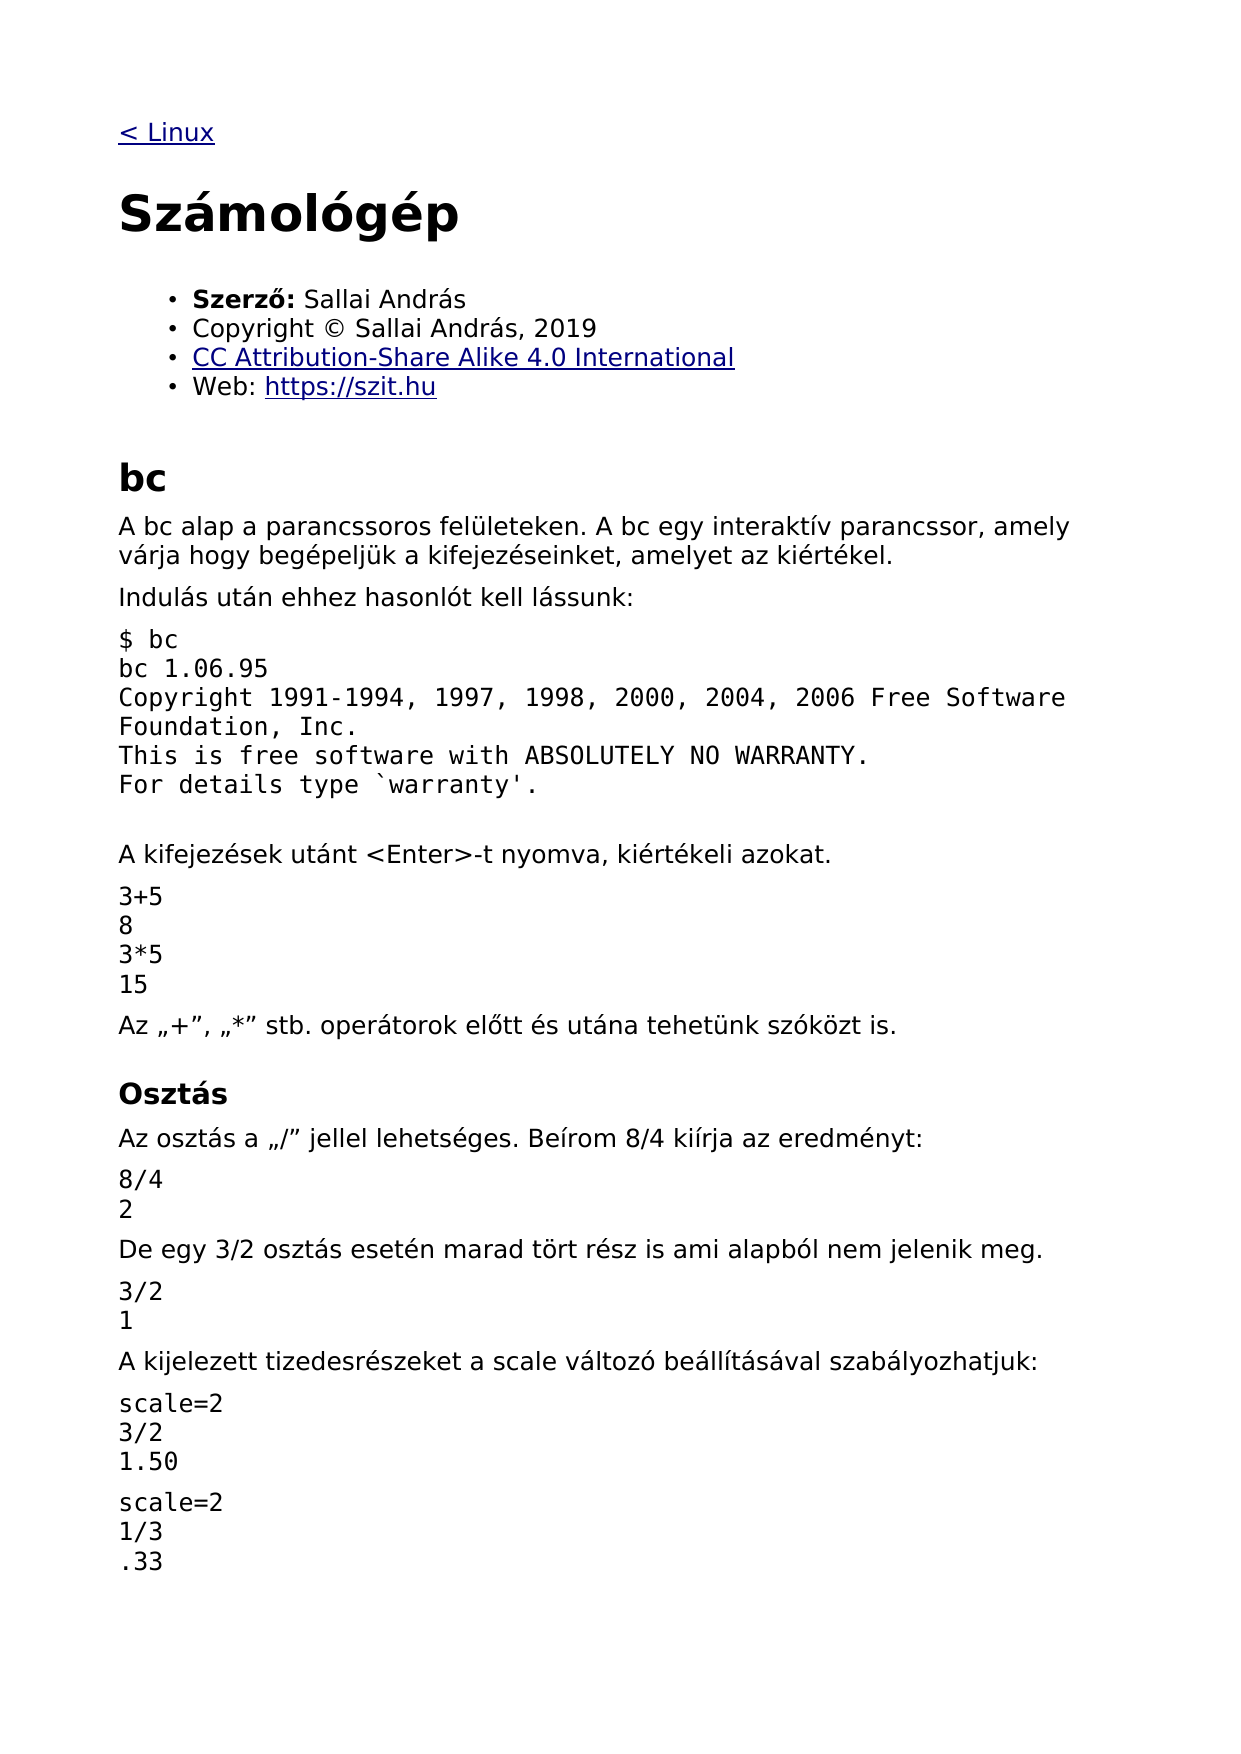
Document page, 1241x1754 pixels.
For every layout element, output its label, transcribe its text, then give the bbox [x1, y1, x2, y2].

text A kifejezések utánt <Enter>-t nyomva, kiértékeli azokat. [118, 841, 1122, 870]
text A kijelezett tizedesrészeket a scale változó beállításával szabályozhatjuk: [118, 1347, 1122, 1377]
text scale=2 1/3 .33 [118, 1488, 1122, 1576]
list CC Attribution-Share Alike 4.0 International [177, 343, 1122, 372]
text scale=2 3/2 1.50 [118, 1389, 1122, 1477]
subtitle Számológép [118, 185, 1122, 243]
text 8/4 2 [118, 1166, 1122, 1224]
subtitle Osztás [118, 1077, 1122, 1111]
text Az osztás a „/” jellel lehetséges. Beírom 8/4 kiírja az eredményt: [118, 1124, 1122, 1153]
text De egy 3/2 osztás esetén marad tört rész is ami alapból nem jelenik meg. [118, 1236, 1122, 1265]
subtitle bc [118, 456, 1122, 500]
text Az „+”, „*” stb. operátorok előtt és utána tehetünk szóközt is. [118, 1011, 1122, 1040]
list Copyright © Sallai András, 2019 [177, 314, 1122, 343]
text 3/2 1 [118, 1277, 1122, 1336]
list Szerző: Sallai András [177, 285, 1122, 314]
text $ bc bc 1.06.95 Copyright 1991-1994, 1997, 1998, 2000, 2004, 2006 Free Software Foundation, Inc. This is free software with ABSOLUTELY NO WARRANTY. For details type `warranty'. [118, 625, 1122, 829]
list Web: https://szit.hu [177, 372, 1122, 402]
text < Linux [118, 118, 1122, 147]
text A bc alap a parancssoros felületeken. A bc egy interaktív parancssor, amely várja hogy begépeljük a kifejezéseinket, amelyet az kiértékel. [118, 512, 1122, 571]
text Indulás után ehhez hasonlót kell lássunk: [118, 583, 1122, 612]
text 3+5 8 3*5 15 [118, 882, 1122, 999]
